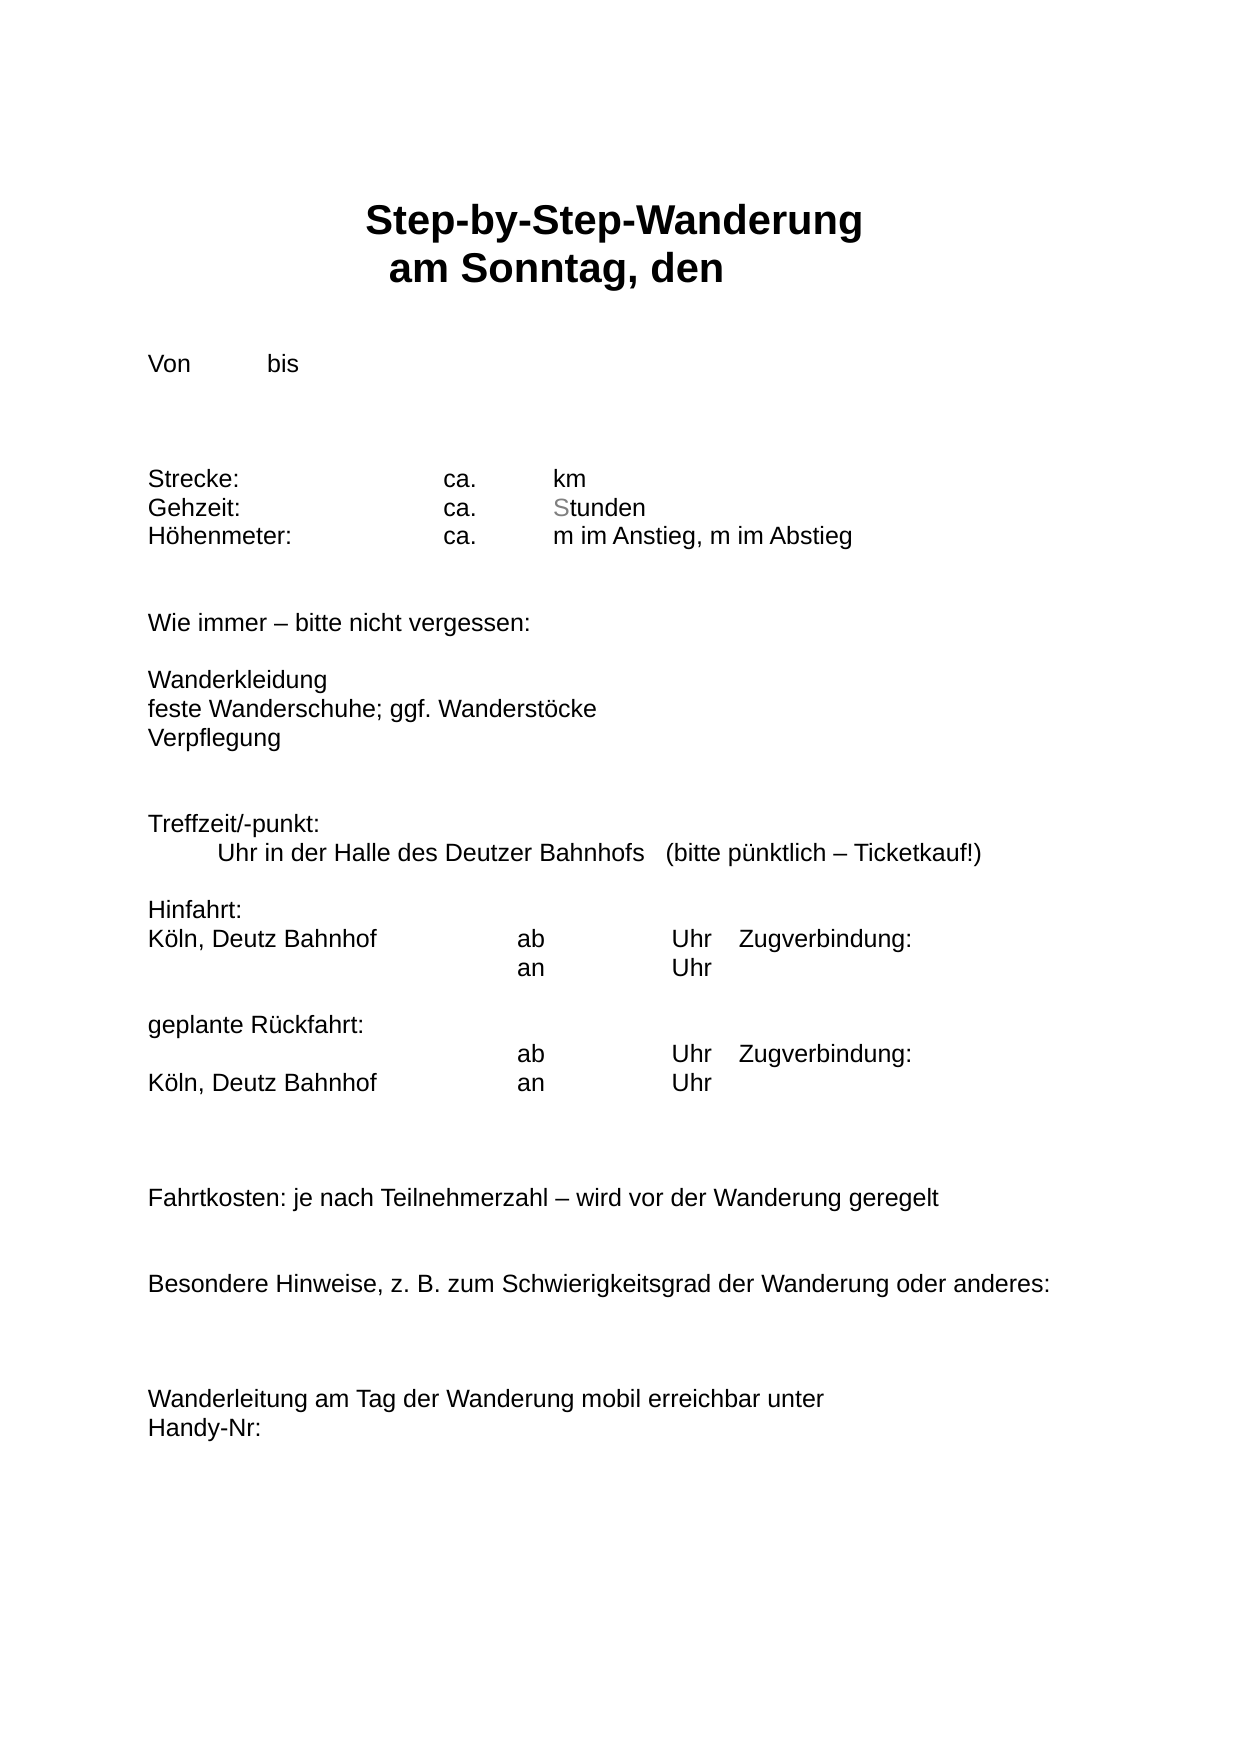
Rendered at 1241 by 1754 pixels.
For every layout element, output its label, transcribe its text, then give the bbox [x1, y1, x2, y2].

text Wie immer – bitte nicht vergessen: [148, 608, 1093, 636]
text Wanderkleidung [148, 665, 1093, 694]
text geplante Rückfahrt: [148, 1010, 1093, 1039]
text Besondere Hinweise, z. B. zum Schwierigkeitsgrad der Wanderung oder anderes: [148, 1269, 1093, 1326]
text feste Wanderschuhe; ggf. Wanderstöcke [148, 694, 1093, 723]
text Höhenmeter: ca. m im Anstieg, m im Abstieg [148, 521, 1093, 550]
text Verpflegung [148, 723, 1093, 751]
text Köln, Deutz Bahnhof an Uhr [148, 1068, 1093, 1096]
text Gehzeit: ca. Stunden [148, 493, 1093, 521]
subtitle Step-by-Step-Wanderung [148, 196, 1093, 243]
text Uhr in der Halle des Deutzer Bahnhofs (bitte pünktlich – Ticketkauf!) [148, 838, 1093, 866]
text Von bis [148, 349, 1093, 378]
text an Uhr [148, 953, 1093, 981]
text Wanderleitung am Tag der Wanderung mobil erreichbar unter [148, 1384, 1093, 1413]
text ab Uhr Zugverbindung: [148, 1039, 1093, 1068]
text Treffzeit/-punkt: [148, 809, 1093, 838]
text Hinfahrt: [148, 895, 1093, 924]
subtitle am Sonntag, den [148, 243, 1093, 291]
text Köln, Deutz Bahnhof ab Uhr Zugverbindung: [148, 924, 1093, 953]
text Handy-Nr: [148, 1413, 1093, 1441]
text Fahrtkosten: je nach Teilnehmerzahl – wird vor der Wanderung geregelt [148, 1183, 1093, 1211]
text Strecke: ca. km [148, 464, 1093, 493]
